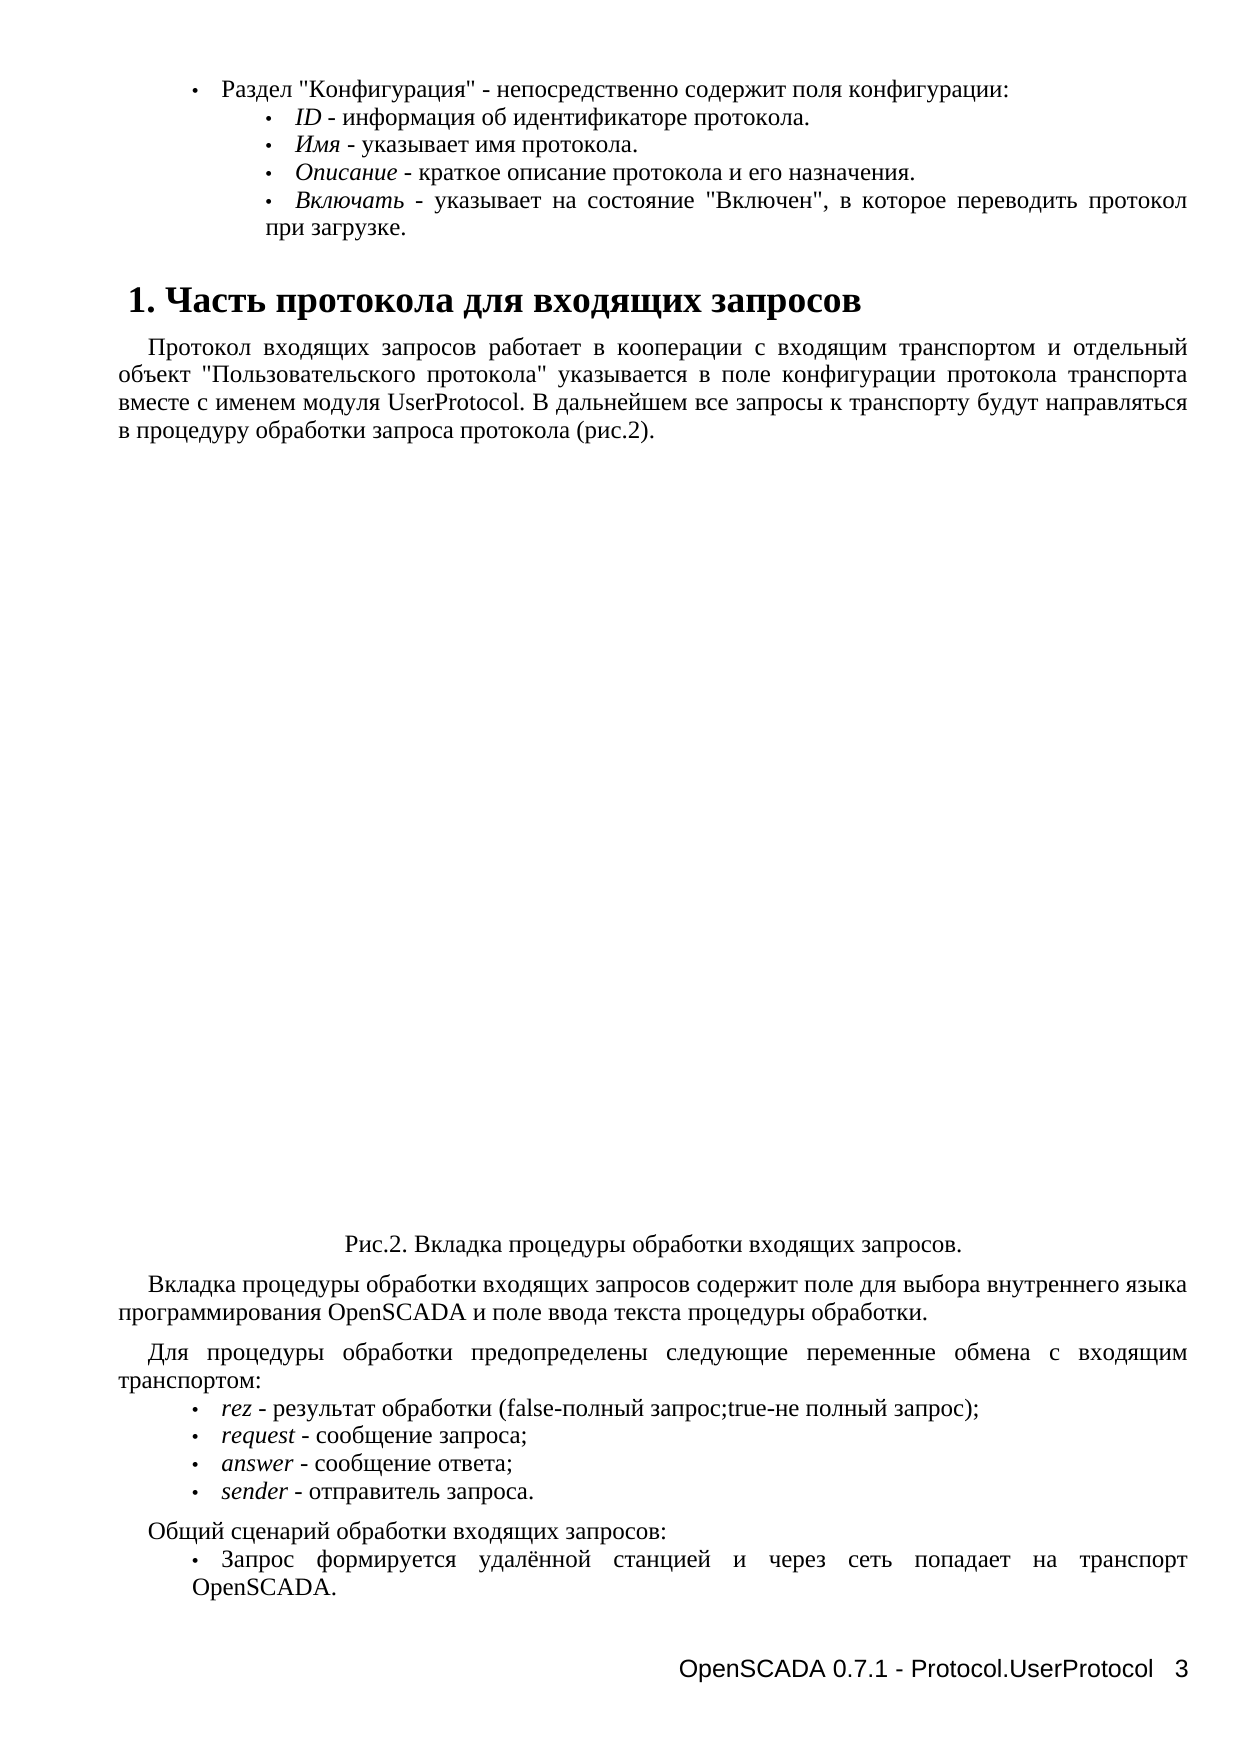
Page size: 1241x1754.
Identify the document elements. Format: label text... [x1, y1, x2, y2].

list request - сообщение запроса; [162, 1422, 1188, 1449]
text Для процедуры обработки предопределены следующие переменные обмена с входящим транспортом: [118, 1338, 1188, 1394]
list Имя - указывает имя протокола. [236, 130, 1188, 158]
text Общий сценарий обработки входящих запросов: [118, 1517, 1188, 1545]
list Раздел "Конфигурация" - непосредственно содержит поля конфигурации: [162, 75, 1188, 103]
text Протокол входящих запросов работает в кооперации с входящим транспортом и отдельный объект "Пользовательского протокола" указывается в поле конфигурации протокола транспорта вместе с именем модуля UserProtocol. В дальнейшем все запросы к транспорту будут направляться в процедуру обработки запроса протокола (рис.2). [118, 333, 1188, 444]
list rez - результат обработки (false-полный запрос;true-не полный запрос); [162, 1394, 1188, 1422]
list Запрос формируется удалённой станцией и через сеть попадает на транспорт OpenSCADA. [162, 1545, 1188, 1600]
text Рис.2. Вкладка процедуры обработки входящих запросов. [118, 456, 1188, 1258]
list Включать - указывает на состояние "Включен", в которое переводить протокол при загрузке. [236, 186, 1188, 241]
subtitle 1. Часть протокола для входящих запросов [118, 279, 1188, 320]
list ID - информация об идентификаторе протокола. [236, 103, 1188, 130]
list sender - отправитель запроса. [162, 1477, 1188, 1505]
list Описание - краткое описание протокола и его назначения. [236, 158, 1188, 186]
list answer - сообщение ответа; [162, 1449, 1188, 1477]
text Вкладка процедуры обработки входящих запросов содержит поле для выбора внутреннего языка программирования OpenSCADA и поле ввода текста процедуры обработки. [118, 1271, 1188, 1326]
